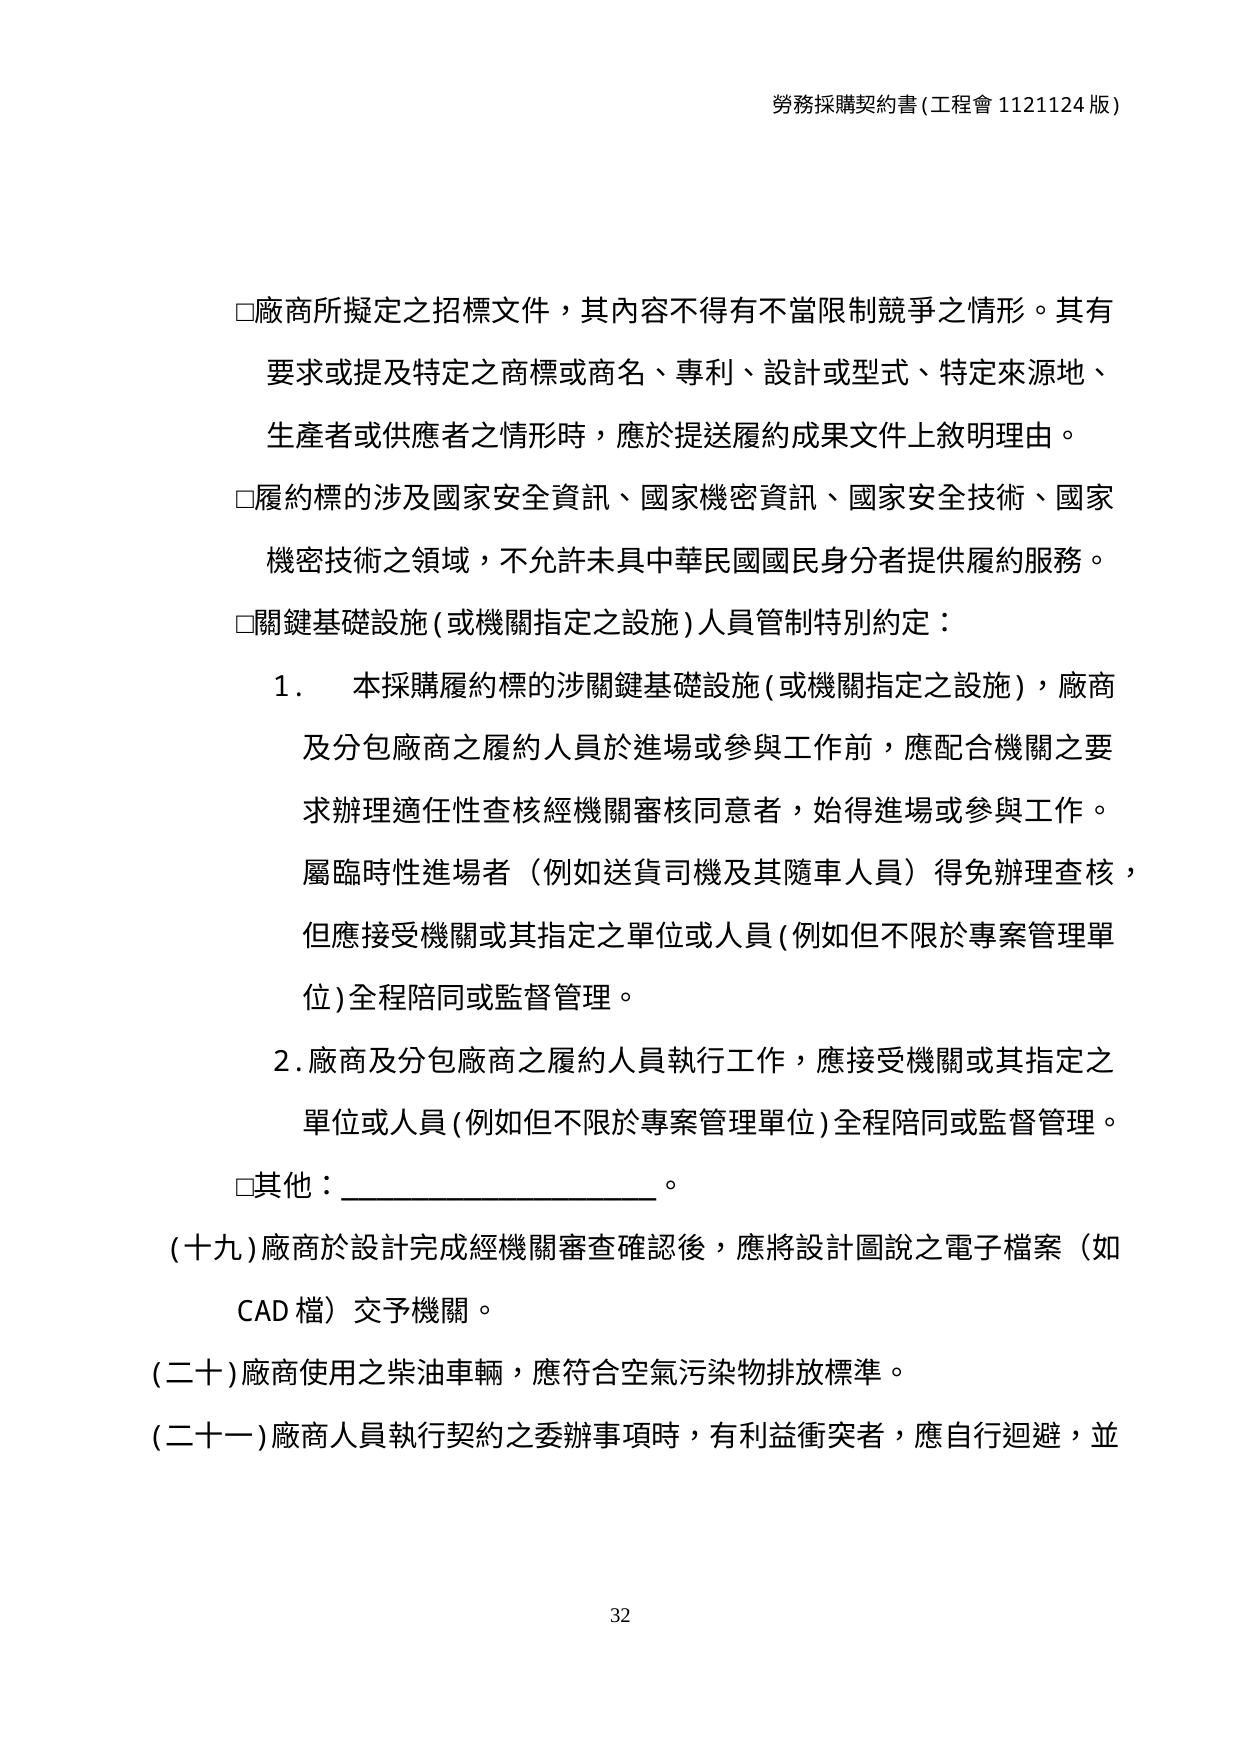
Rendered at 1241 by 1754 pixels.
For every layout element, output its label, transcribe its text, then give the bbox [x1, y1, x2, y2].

text □其他：__________________。 [236, 1142, 1116, 1204]
text 2.廠商及分包廠商之履約人員執行工作，應接受機關或其指定之單位或人員(例如但不限於專案管理單位)全程陪同或監督管理。 [272, 1017, 1116, 1142]
text (二十)廠商使用之柴油車輛，應符合空氣污染物排放標準。 [148, 1329, 1122, 1392]
text □廠商所擬定之招標文件，其內容不得有不當限制競爭之情形。其有要求或提及特定之商標或商名、專利、設計或型式、特定來源地、生產者或供應者之情形時，應於提送履約成果文件上敘明理由。 [236, 267, 1116, 454]
text (二十一)廠商人員執行契約之委辦事項時，有利益衝突者，應自行迴避，並 [148, 1392, 1122, 1454]
text □關鍵基礎設施(或機關指定之設施)人員管制特別約定： [236, 579, 1116, 642]
text (十九)廠商於設計完成經機關審查確認後，應將設計圖說之電子檔案（如CAD檔）交予機關。 [148, 1204, 1122, 1329]
text 1. 本採購履約標的涉關鍵基礎設施(或機關指定之設施)，廠商及分包廠商之履約人員於進場或參與工作前，應配合機關之要求辦理適任性查核經機關審核同意者，始得進場或參與工作。屬臨時性進場者（例如送貨司機及其隨車人員）得免辦理查核，但應接受機關或其指定之單位或人員(例如但不限於專案管理單位)全程陪同或監督管理。 [272, 642, 1116, 1017]
text □履約標的涉及國家安全資訊、國家機密資訊、國家安全技術、國家機密技術之領域，不允許未具中華民國國民身分者提供履約服務。 [236, 454, 1116, 579]
